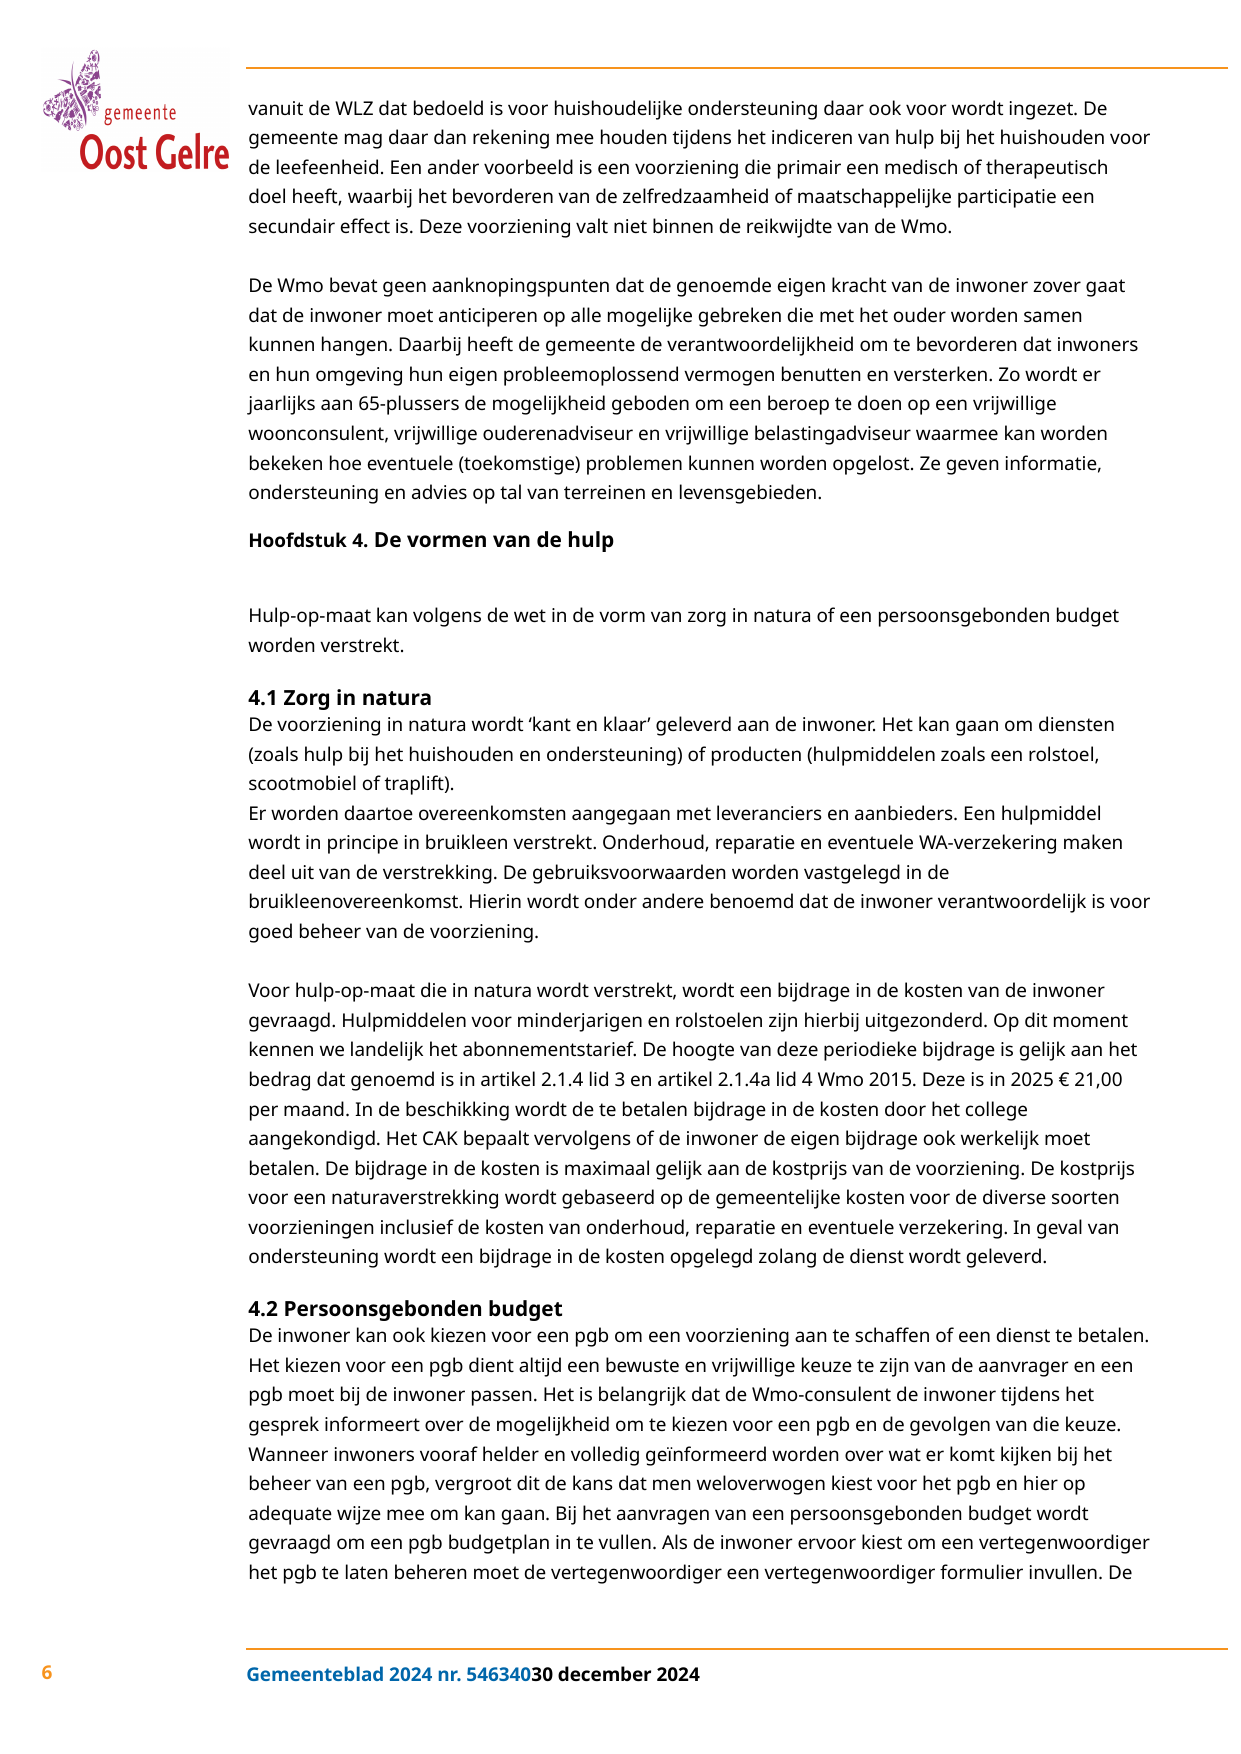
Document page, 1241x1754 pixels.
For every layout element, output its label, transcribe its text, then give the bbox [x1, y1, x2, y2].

picture [41, 47, 231, 172]
text Hulp-op-maat kan volgens de wet in de vorm van zorg in natura of een persoonsgebonden budget worden verstrekt. [248, 603, 1152, 658]
text Voor hulp-op-maat die in natura wordt verstrekt, wordt een bijdrage in de kosten van de inwoner gevraagd. Hulpmiddelen voor minderjarigen en rolstoelen zijn hierbij uitgezonderd. Op dit moment kennen we landelijk het abonnementstarief. De hoogte van deze periodieke bijdrage is gelijk aan het bedrag dat genoemd is in artikel 2.1.4 lid 3 en artikel 2.1.4a lid 4 Wmo 2015. Deze is in 2025 € 21,00 per maand. In de beschikking wordt de te betalen bijdrage in de kosten door het college aangekondigd. Het CAK bepaalt vervolgens of de inwoner de eigen bijdrage ook werkelijk moet betalen. De bijdrage in de kosten is maximaal gelijk aan de kostprijs van de voorziening. De kostprijs voor een naturaverstrekking wordt gebaseerd op de gemeentelijke kosten voor de diverse soorten voorzieningen inclusief de kosten van onderhoud, reparatie en eventuele verzekering. In geval van ondersteuning wordt een bijdrage in de kosten opgelegd zolang de dienst wordt geleverd. [248, 977, 1152, 1269]
text Hoofdstuk 4. De vormen van de hulp [248, 525, 1152, 553]
text Er worden daartoe overeenkomsten aangegaan met leveranciers en aanbieders. Een hulpmiddel wordt in principe in bruikleen verstrekt. Onderhoud, reparatie en eventuele WA-verzekering maken deel uit van de verstrekking. De gebruiksvoorwaarden worden vastgelegd in de bruikleenovereenkomst. Hierin wordt onder andere benoemd dat de inwoner verantwoordelijk is voor goed beheer van de voorziening. [248, 800, 1152, 944]
text 4.2 Persoonsgebonden budget [248, 1294, 1152, 1322]
text 4.1 Zorg in natura [248, 683, 1152, 711]
text De inwoner kan ook kiezen voor een pgb om een voorziening aan te schaffen of een dienst te betalen. Het kiezen voor een pgb dient altijd een bewuste en vrijwillige keuze te zijn van de aanvrager en een pgb moet bij de inwoner passen. Het is belangrijk dat de Wmo-consulent de inwoner tijdens het gesprek informeert over de mogelijkheid om te kiezen voor een pgb en de gevolgen van die keuze. Wanneer inwoners vooraf helder en volledig geïnformeerd worden over wat er komt kijken bij het beheer van een pgb, vergroot dit de kans dat men weloverwogen kiest voor het pgb en hier op adequate wijze mee om kan gaan. Bij het aanvragen van een persoonsgebonden budget wordt gevraagd om een pgb budgetplan in te vullen. Als de inwoner ervoor kiest om een vertegenwoordiger het pgb te laten beheren moet de vertegenwoordiger een vertegenwoordiger formulier invullen. De [248, 1322, 1152, 1585]
text vanuit de WLZ dat bedoeld is voor huishoudelijke ondersteuning daar ook voor wordt ingezet. De gemeente mag daar dan rekening mee houden tijdens het indiceren van hulp bij het huishouden voor de leefeenheid. Een ander voorbeeld is een voorziening die primair een medisch of therapeutisch doel heeft, waarbij het bevorderen van de zelfredzaamheid of maatschappelijke participatie een secundair effect is. Deze voorziening valt niet binnen de reikwijdte van de Wmo. [248, 95, 1152, 239]
text De voorziening in natura wordt ‘kant en klaar’ geleverd aan de inwoner. Het kan gaan om diensten (zoals hulp bij het huishouden en ondersteuning) of producten (hulpmiddelen zoals een rolstoel, scootmobiel of traplift). [248, 711, 1152, 796]
text De Wmo bevat geen aanknopingspunten dat de genoemde eigen kracht van de inwoner zover gaat dat de inwoner moet anticiperen op alle mogelijke gebreken die met het ouder worden samen kunnen hangen. Daarbij heeft de gemeente de verantwoordelijkheid om te bevorderen dat inwoners en hun omgeving hun eigen probleemoplossend vermogen benutten en versterken. Zo wordt er jaarlijks aan 65-plussers de mogelijkheid geboden om een beroep te doen op een vrijwillige woonconsulent, vrijwillige ouderenadviseur en vrijwillige belastingadviseur waarmee kan worden bekeken hoe eventuele (toekomstige) problemen kunnen worden opgelost. Ze geven informatie, ondersteuning en advies op tal van terreinen en levensgebieden. [248, 272, 1152, 505]
